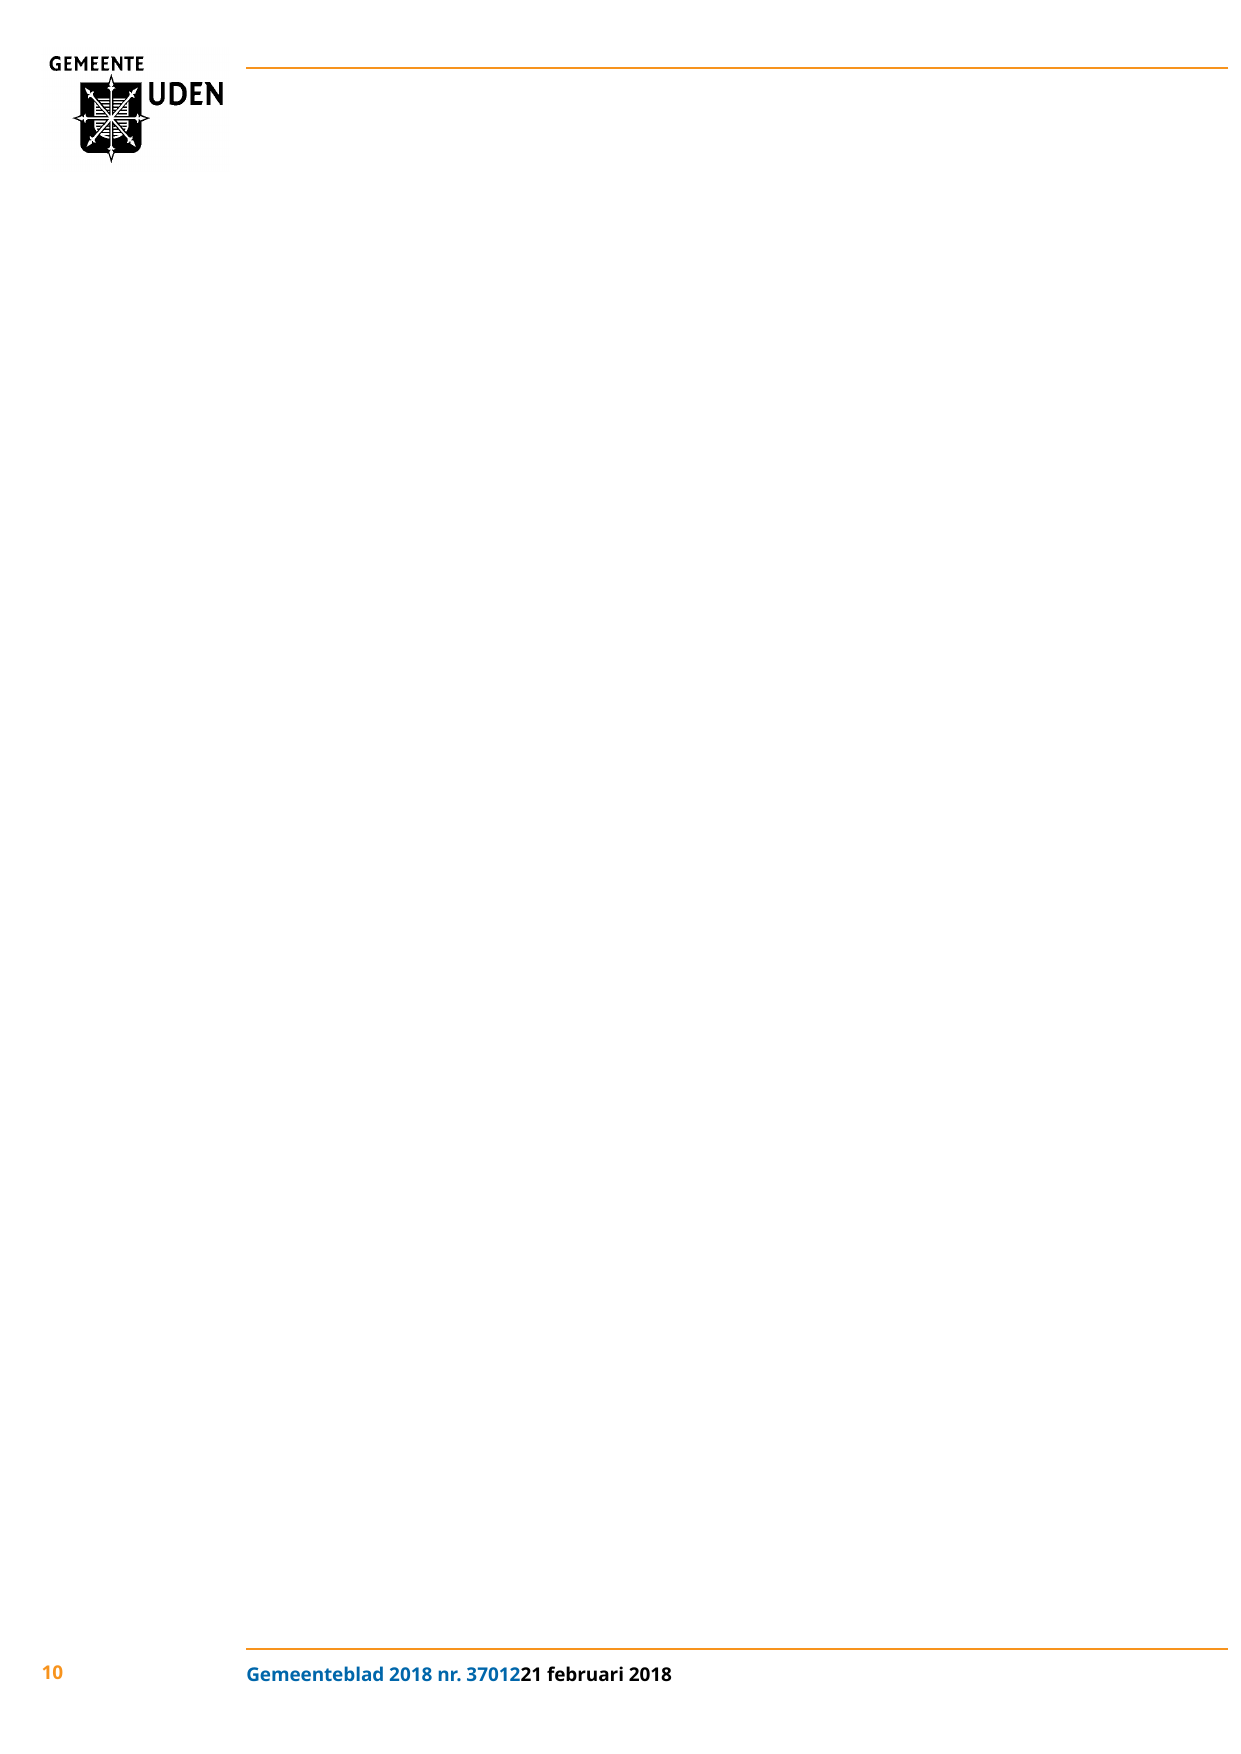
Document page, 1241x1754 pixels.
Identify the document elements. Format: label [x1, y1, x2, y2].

picture [41, 47, 231, 172]
